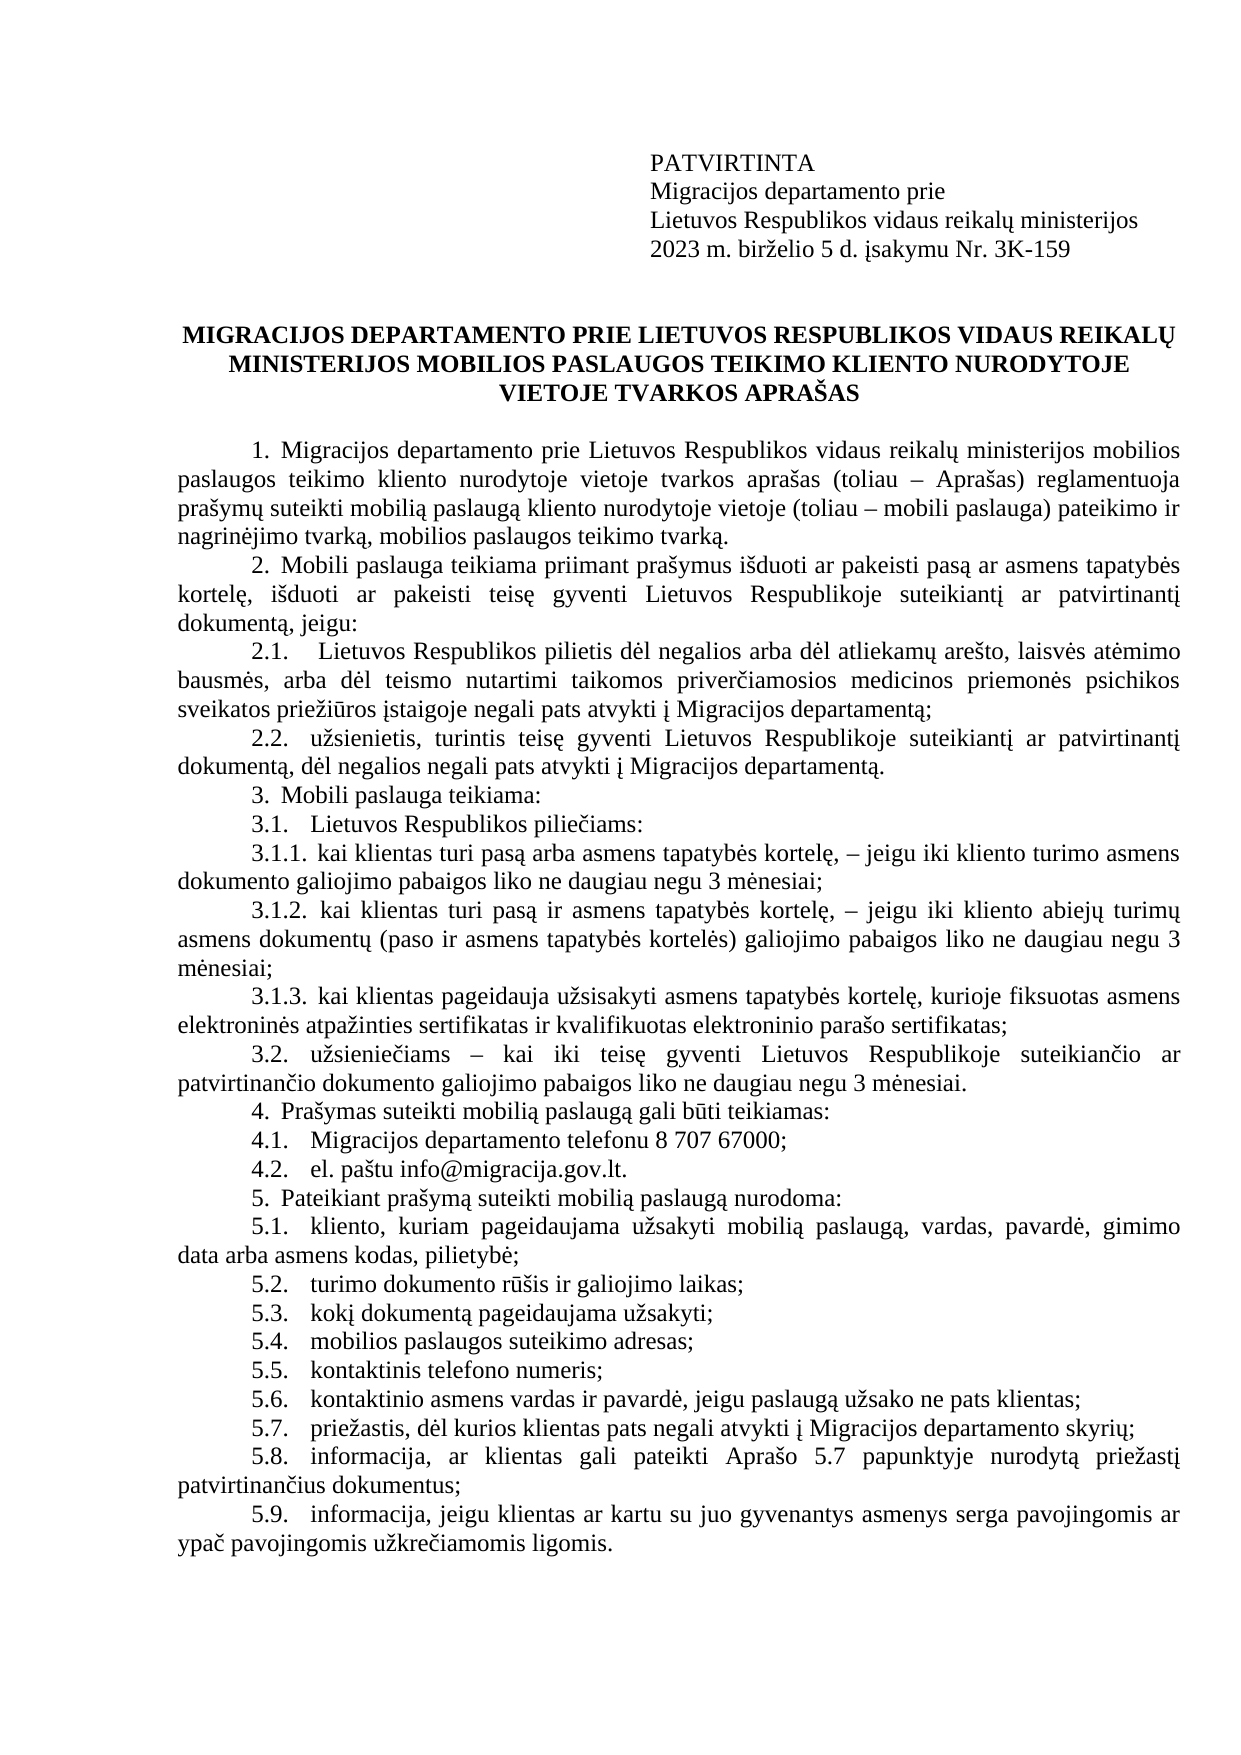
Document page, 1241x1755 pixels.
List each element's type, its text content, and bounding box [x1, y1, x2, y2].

text Lietuvos Respublikos vidaus reikalų ministerijos [177, 205, 1181, 234]
text MIGRACIJOS DEPARTAMENTO PRIE LIETUVOS RESPUBLIKOS VIDAUS REIKALŲ MINISTERIJOS MOBILIOS PASLAUGOS teikimo kliento nurodytoje vietoje tvarkOS APRAŠAS [177, 320, 1181, 406]
text 2.1. Lietuvos Respublikos pilietis dėl negalios arba dėl atliekamų arešto, laisvės atėmimo bausmės, arba dėl teismo nutartimi taikomos priverčiamosios medicinos priemonės psichikos sveikatos priežiūros įstaigoje negali pats atvykti į Migracijos departamentą; [177, 636, 1181, 723]
text 5.7. priežastis, dėl kurios klientas pats negali atvykti į Migracijos departamento skyrių; [177, 1413, 1181, 1441]
text 5.8. informacija, ar klientas gali pateikti Aprašo ‎5.7 papunktyje nurodytą priežastį patvirtinančius dokumentus; [177, 1441, 1181, 1499]
text 3.2. užsieniečiams – kai iki teisę gyventi Lietuvos Respublikoje suteikiančio ar patvirtinančio dokumento galiojimo pabaigos liko ne daugiau negu 3 mėnesiai. [177, 1039, 1181, 1096]
text 5. Pateikiant prašymą suteikti mobilią paslaugą nurodoma: [177, 1183, 1181, 1211]
text 5.3. kokį dokumentą pageidaujama užsakyti; [177, 1298, 1181, 1326]
text 3.1.2. kai klientas turi pasą ir asmens tapatybės kortelę, – jeigu iki kliento abiejų turimų asmens dokumentų (paso ir asmens tapatybės kortelės) galiojimo pabaigos liko ne daugiau negu 3 mėnesiai; [177, 895, 1181, 981]
text 5.2. turimo dokumento rūšis ir galiojimo laikas; [177, 1269, 1181, 1298]
text 2.2. užsienietis, turintis teisę gyventi Lietuvos Respublikoje suteikiantį ar patvirtinantį dokumentą, dėl negalios negali pats atvykti į Migracijos departamentą. [177, 723, 1181, 780]
text Migracijos departamento prie [177, 176, 1181, 205]
text 2023 m. birželio 5 d. įsakymu Nr. 3K-159 [177, 234, 1181, 263]
text 1. Migracijos departamento prie Lietuvos Respublikos vidaus reikalų ministerijos mobilios paslaugos teikimo kliento nurodytoje vietoje tvarkos aprašas (toliau – Aprašas) reglamentuoja prašymų suteikti mobilią paslaugą kliento nurodytoje vietoje (toliau – mobili paslauga) pateikimo ir nagrinėjimo tvarką, mobilios paslaugos teikimo tvarką. [177, 435, 1181, 550]
text 4.1. Migracijos departamento telefonu 8 707 67000; [177, 1125, 1181, 1154]
text 5.1. kliento, kuriam pageidaujama užsakyti mobilią paslaugą, vardas, pavardė, gimimo data arba asmens kodas, pilietybė; [177, 1211, 1181, 1269]
text 4.2. el. paštu info@migracija.gov.lt. [177, 1154, 1181, 1183]
text PATVIRTINTA [177, 148, 1181, 176]
text 3.1. Lietuvos Respublikos piliečiams: [177, 809, 1181, 838]
text 3.1.3. kai klientas pageidauja užsisakyti asmens tapatybės kortelę, kurioje fiksuotas asmens elektroninės atpažinties sertifikatas ir kvalifikuotas elektroninio parašo sertifikatas; [177, 981, 1181, 1039]
text 5.6. kontaktinio asmens vardas ir pavardė, jeigu paslaugą užsako ne pats klientas; [177, 1384, 1181, 1413]
text 4. Prašymas suteikti mobilią paslaugą gali būti teikiamas: [177, 1096, 1181, 1125]
text 5.4. mobilios paslaugos suteikimo adresas; [177, 1326, 1181, 1355]
text 5.5. kontaktinis telefono numeris; [177, 1355, 1181, 1384]
text 5.9. informacija, jeigu klientas ar kartu su juo gyvenantys asmenys serga pavojingomis ar ypač pavojingomis užkrečiamomis ligomis. [177, 1499, 1181, 1556]
text 3. Mobili paslauga teikiama: [177, 780, 1181, 809]
text 3.1.1. kai klientas turi pasą arba asmens tapatybės kortelę, – jeigu iki kliento turimo asmens dokumento galiojimo pabaigos liko ne daugiau negu 3 mėnesiai; [177, 838, 1181, 895]
text 2. Mobili paslauga teikiama priimant prašymus išduoti ar pakeisti pasą ar asmens tapatybės kortelę, išduoti ar pakeisti teisę gyventi Lietuvos Respublikoje suteikiantį ar patvirtinantį dokumentą, jeigu: [177, 550, 1181, 636]
